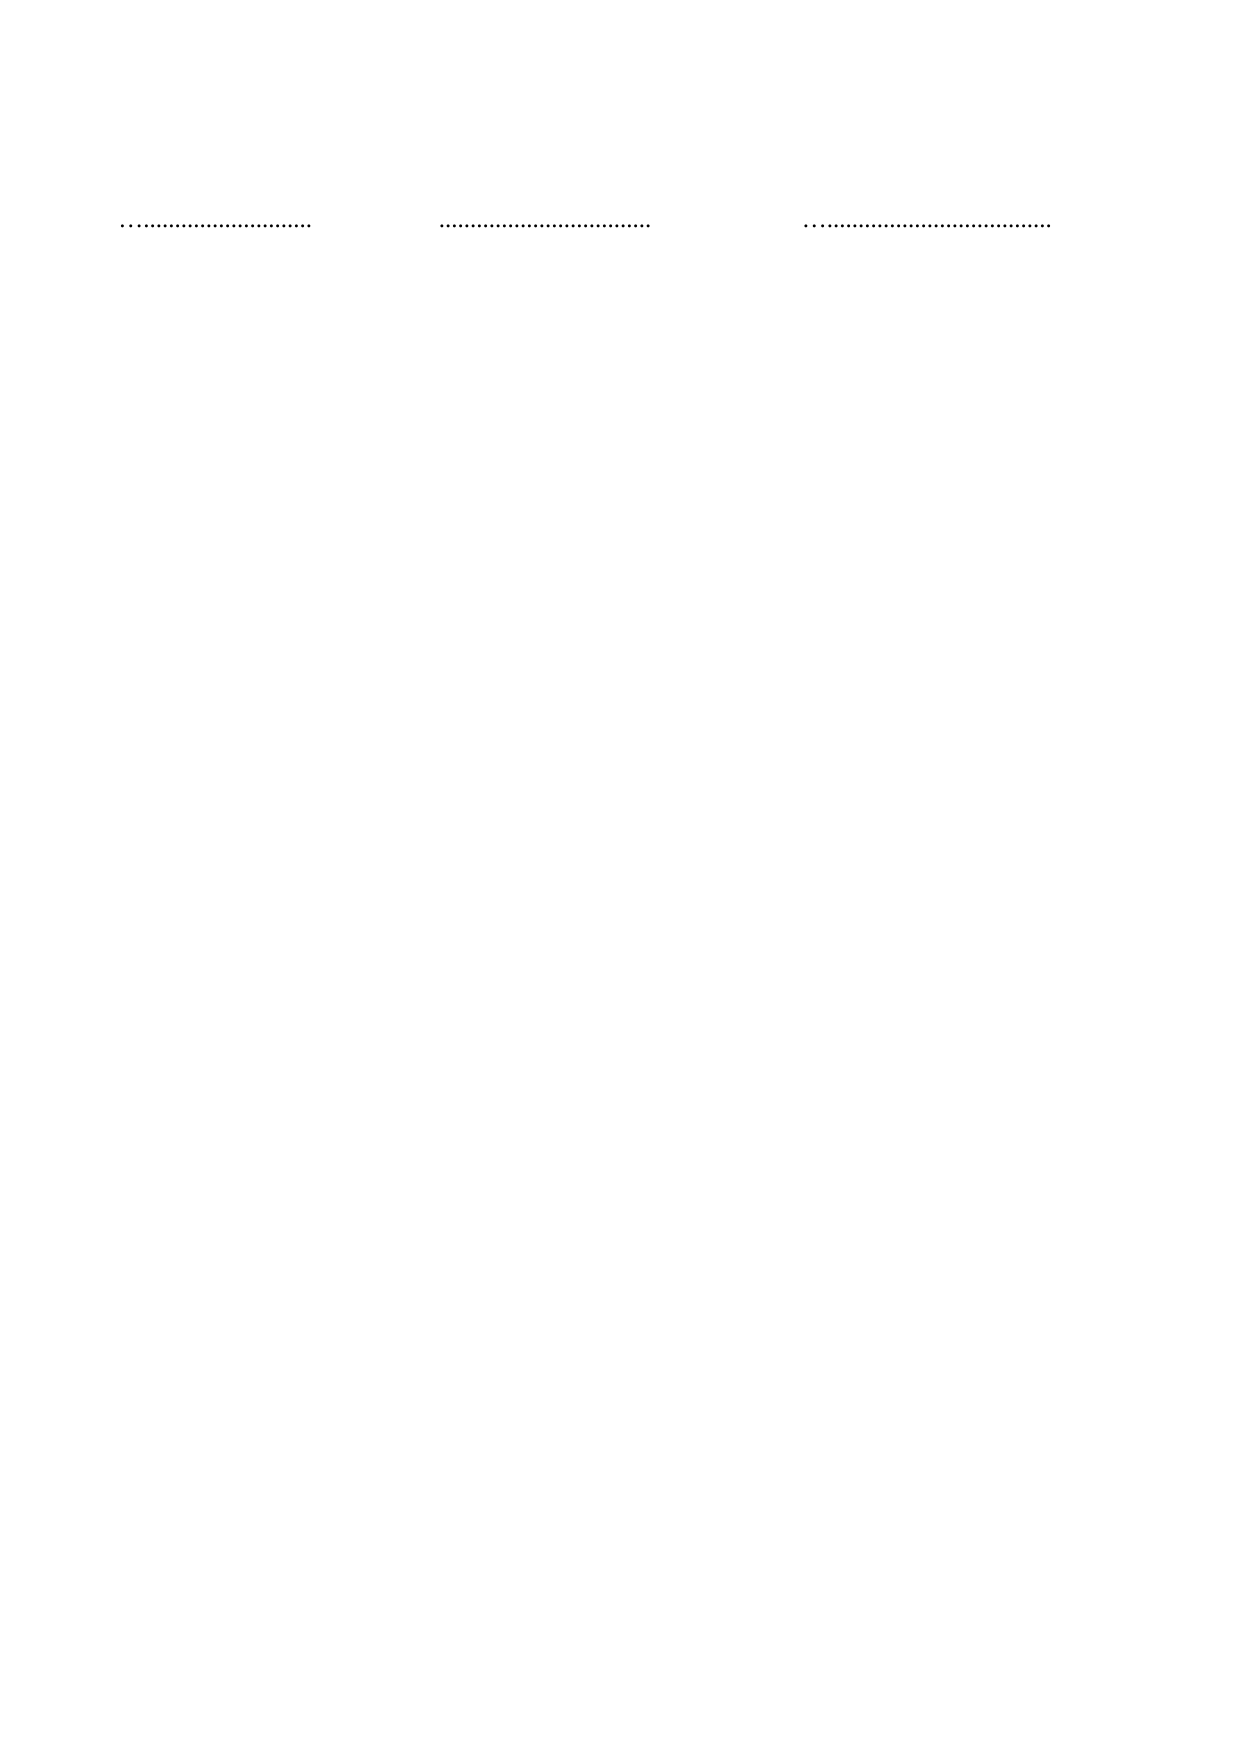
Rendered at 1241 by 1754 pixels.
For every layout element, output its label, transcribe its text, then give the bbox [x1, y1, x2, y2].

text …........................... .................................. ….................................... [118, 204, 1122, 233]
